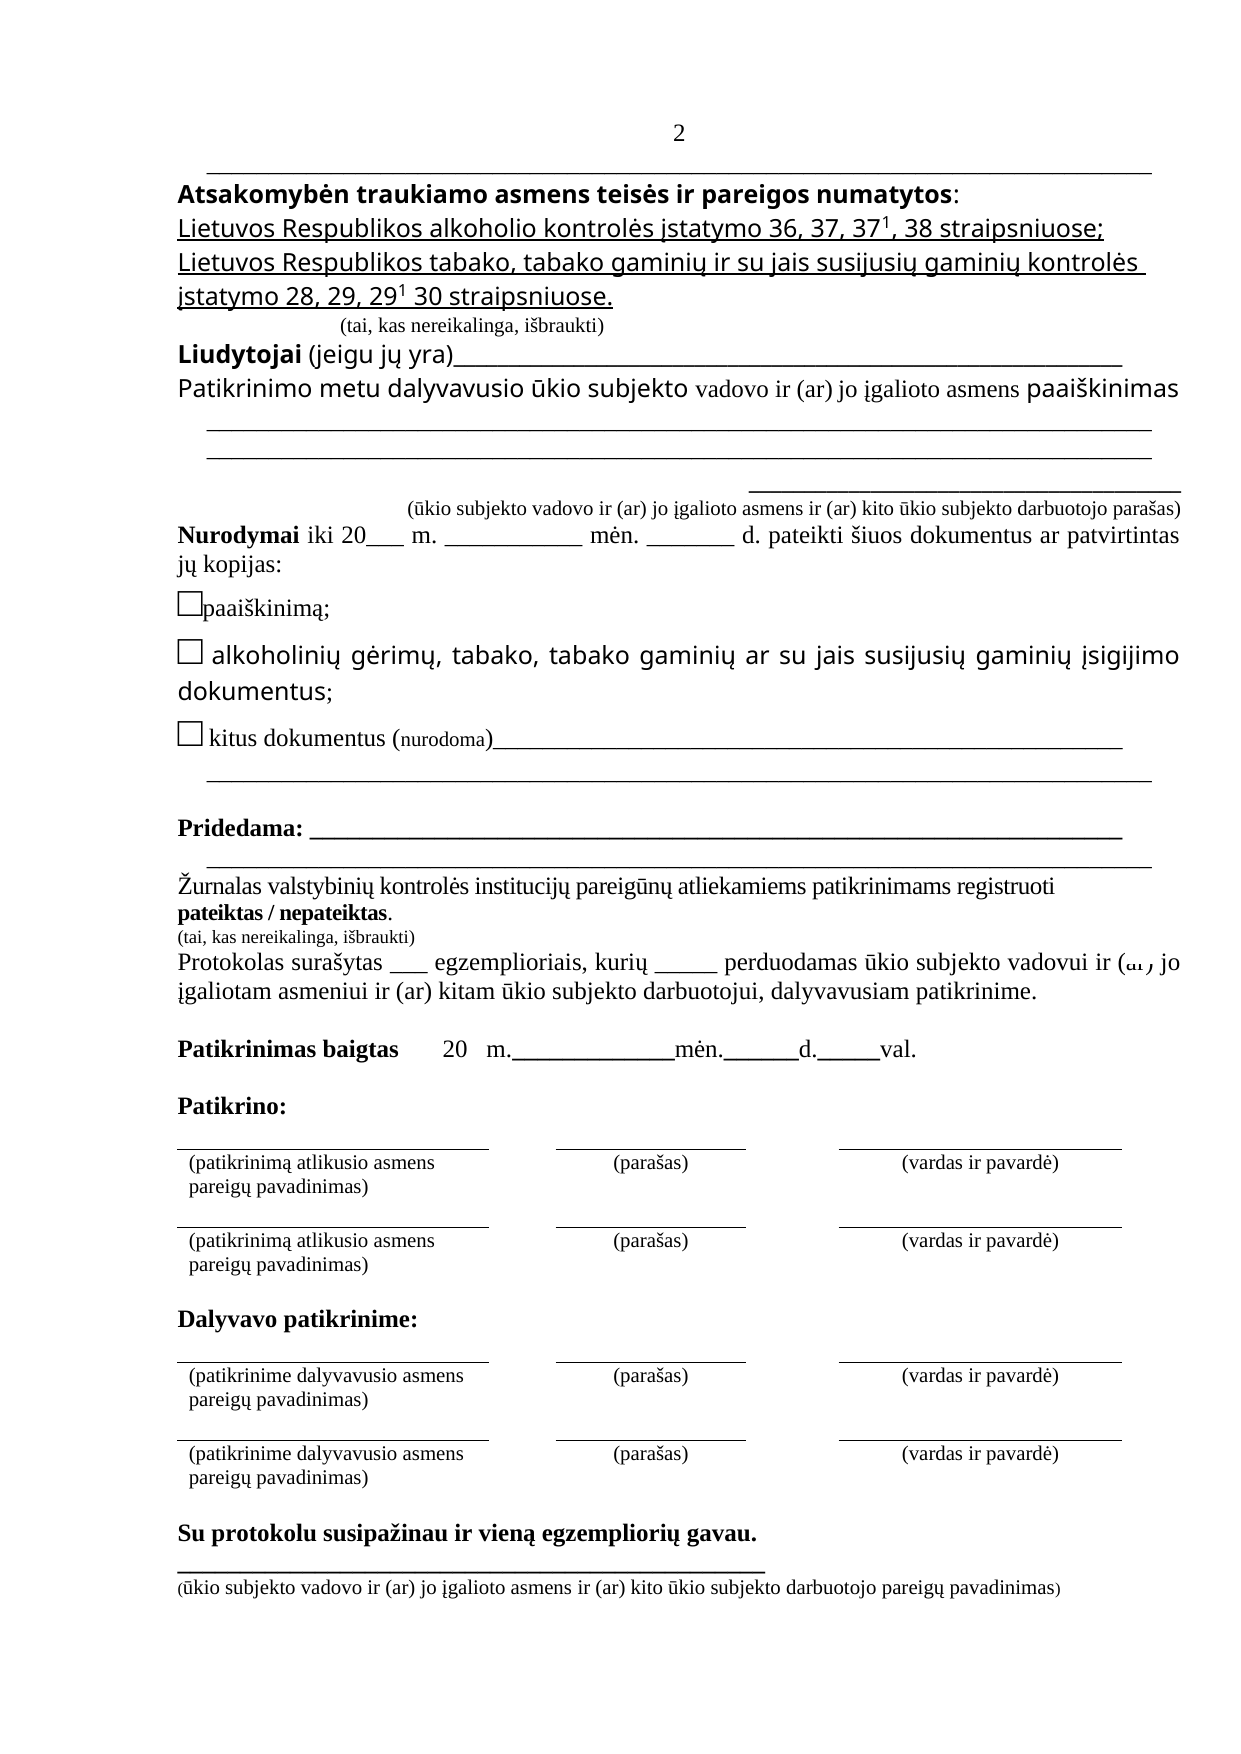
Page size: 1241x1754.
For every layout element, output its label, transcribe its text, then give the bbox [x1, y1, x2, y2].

table_header (vardas ir pavardė) [839, 1441, 1122, 1489]
text □paaiškinimą; [177, 578, 1181, 626]
text Liudytojai (jeigu jų yra) [177, 337, 1181, 371]
table_header (vardas ir pavardė) [839, 1228, 1122, 1276]
text (ūkio subjekto vadovo ir (ar) jo įgalioto asmens ir (ar) kito ūkio subjekto darbuotojo pareigų pavadinimas) [177, 1575, 1181, 1599]
table_header (vardas ir pavardė) [839, 1363, 1122, 1411]
text _ [177, 433, 1181, 462]
text _ [177, 405, 1181, 433]
text (ūkio subjekto vadovo ir (ar) jo įgalioto asmens ir (ar) kito ūkio subjekto darbuotojo parašas) [177, 496, 1181, 520]
text Lietuvos Respublikos alkoholio kontrolės įstatymo 36, 37, 371, 38 straipsniuose; [177, 210, 1181, 244]
text Dalyvavo patikrinime: [177, 1304, 1181, 1333]
text _ [177, 842, 1181, 871]
text □ alkoholinių gėrimų, tabako, tabako gaminių ar su jais susijusių gaminių įsigijimo dokumentus; [177, 626, 1181, 708]
table_header [489, 1440, 556, 1489]
table_header [489, 1227, 556, 1276]
text Pridedama: [177, 813, 1181, 842]
text _______________________________________________ [177, 1547, 1181, 1575]
text Patikrinimas baigtas 20 m._____________mėn.______d._____val. [177, 1034, 1181, 1062]
text pateiktas / nepateiktas. [177, 899, 1181, 926]
table_header (vardas ir pavardė) [839, 1150, 1122, 1198]
table_header [746, 1149, 838, 1198]
table_header [489, 1362, 556, 1411]
table_header [746, 1440, 838, 1489]
text Su protokolu susipažinau ir vieną egzempliorių gavau. [177, 1518, 1181, 1547]
text Protokolas surašytas ___ egzemplioriais, kurių _____ perduodamas ūkio subjekto vadovui ir (ar) jo įgaliotam asmeniui ir (ar) kitam ūkio subjekto darbuotojui, dalyvavusiam patikrinime. [177, 947, 1181, 1005]
table_header (patikrinimą atlikusio asmens pareigų pavadinimas) [177, 1228, 488, 1276]
text Nurodymai iki 20___ m. ___________ mėn. _______ d. pateikti šiuos dokumentus ar patvirtintas jų kopijas: [177, 520, 1181, 578]
text Lietuvos Respublikos tabako, tabako gaminių ir su jais susijusių gaminių kontrolės įstatymo 28, 29, 291 30 straipsniuose. [177, 244, 1181, 313]
table_header (patikrinime dalyvavusio asmens pareigų pavadinimas) [177, 1441, 488, 1489]
text Patikrinimo metu dalyvavusio ūkio subjekto vadovo ir (ar) jo įgalioto asmens paaiškinimas [177, 371, 1181, 405]
table_header [746, 1227, 838, 1276]
table_header (patikrinime dalyvavusio asmens pareigų pavadinimas) [177, 1363, 488, 1411]
table_header (parašas) [556, 1150, 746, 1198]
table_header (parašas) [556, 1441, 746, 1489]
text Patikrino: [177, 1091, 1181, 1120]
table_header (parašas) [556, 1363, 746, 1411]
text _______________________________________ [177, 462, 1181, 496]
text _ [177, 756, 1181, 784]
text _ [177, 148, 1181, 176]
table_header [746, 1362, 838, 1411]
text (tai, kas nereikalinga, išbraukti) [177, 313, 1181, 337]
text □ kitus dokumentus (nurodoma) [177, 708, 1181, 756]
text Atsakomybėn traukiamo asmens teisės ir pareigos numatytos: [177, 176, 1181, 210]
table_header (parašas) [556, 1228, 746, 1276]
text Žurnalas valstybinių kontrolės institucijų pareigūnų atliekamiems patikrinimams registruoti [177, 871, 1181, 899]
table_header [489, 1149, 556, 1198]
text (tai, kas nereikalinga, išbraukti) [177, 926, 1117, 947]
table_header (patikrinimą atlikusio asmens pareigų pavadinimas) [177, 1150, 488, 1198]
